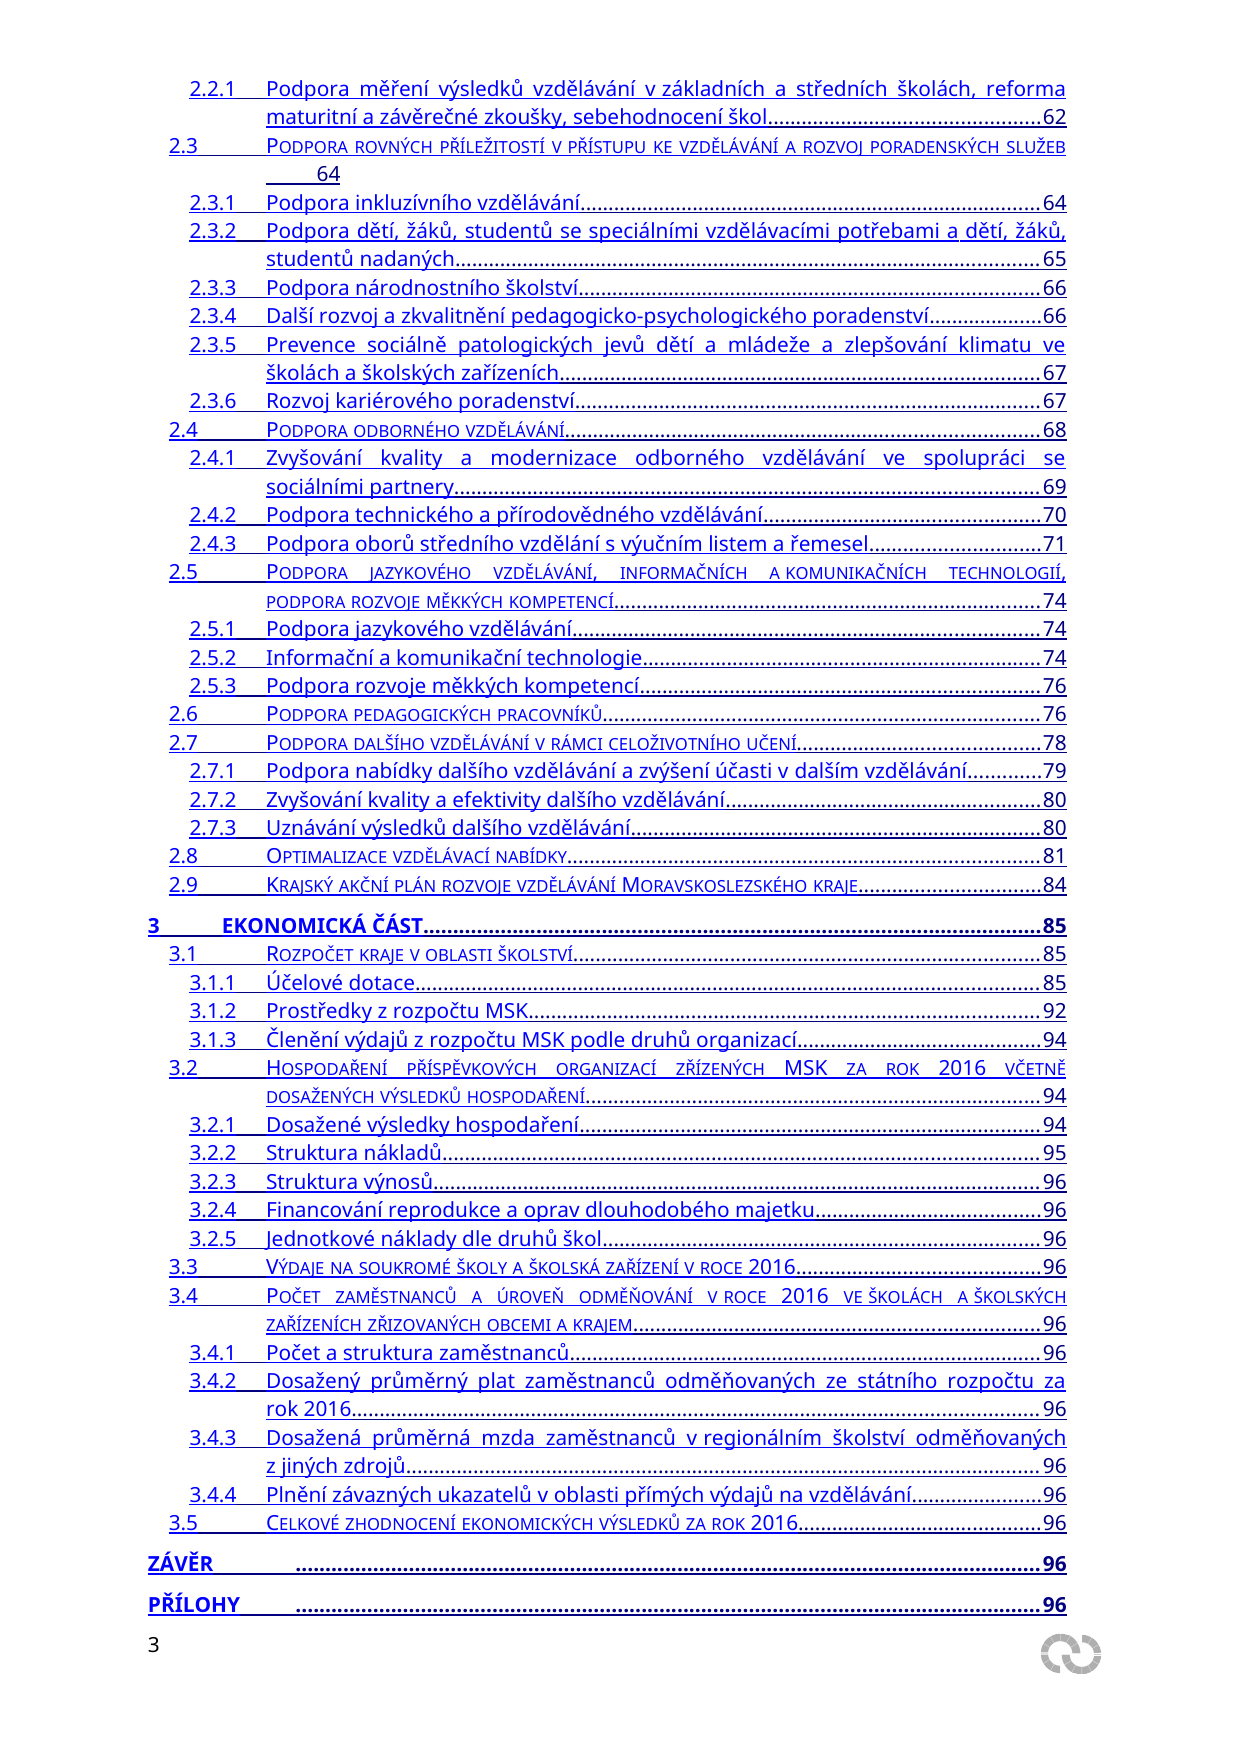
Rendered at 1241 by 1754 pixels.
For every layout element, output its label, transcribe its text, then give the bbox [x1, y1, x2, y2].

text Přílohy 96 [148, 1590, 1067, 1614]
text 2.5 Podpora jazykového vzdělávání, informačních a komunikačních technologií, podpora rozvoje měkkých kompetencí 74 [168, 582, 1066, 614]
text 3 Ekonomická část 85 [148, 911, 1067, 935]
text 2.7.3 Uznávání výsledků dalšího vzdělávání 80 [189, 813, 1066, 837]
text 2.3.2 Podpora dětí, žáků, studentů se speciálními vzdělávacími potřebami a dětí, žáků, studentů nadaných 65 [189, 241, 1066, 273]
text 2.4.1 Zvyšování kvality a modernizace odborného vzdělávání ve spolupráci se sociálními partnery 69 [189, 443, 1066, 468]
text 3.5 Celkové zhodnocení ekonomických výsledků za rok 2016 96 [168, 1508, 1066, 1532]
text 3.2.1 Dosažené výsledky hospodaření 94 [189, 1110, 1066, 1134]
text 3.4 Počet zaměstnanců a úroveň odměňování v roce 2016 ve školách a školských zařízeních zřizovaných obcemi a krajem 96 [168, 1306, 1066, 1338]
text 2.2.1 Podpora měření výsledků vzdělávání v základních a středních školách, reforma maturitní a závěrečné zkoušky, sebehodnocení škol 62 [189, 74, 1066, 98]
text 3.4.3 Dosažená průměrná mzda zaměstnanců v regionálním školství odměňovaných z jiných zdrojů 96 [189, 1448, 1066, 1480]
text 2.7 Podpora dalšího vzdělávání v rámci celoživotního učení 78 [168, 728, 1066, 752]
text [168, 1533, 1066, 1537]
text 3.1.2 Prostředky z rozpočtu MSK 92 [189, 996, 1066, 1021]
text 2.4.1 Zvyšování kvality a modernizace odborného vzdělávání ve spolupráci se sociálními partnery 69 [189, 469, 1066, 500]
text 3.2.2 Struktura nákladů 95 [189, 1138, 1066, 1163]
text 3.4.3 Dosažená průměrná mzda zaměstnanců v regionálním školství odměňovaných z jiných zdrojů 96 [189, 1423, 1066, 1447]
text 3.1 Rozpočet kraje v oblasti školství 85 [168, 939, 1066, 964]
text 2.5 Podpora jazykového vzdělávání, informačních a komunikačních technologií, podpora rozvoje měkkých kompetencí 74 [168, 557, 1066, 581]
text 2.3.5 Prevence sociálně patologických jevů dětí a mládeže a zlepšování klimatu ve školách a školských zařízeních 67 [189, 330, 1066, 354]
text 2.3.1 Podpora inkluzívního vzdělávání 64 [189, 188, 1066, 212]
text 2.7.1 Podpora nabídky dalšího vzdělávání a zvýšení účasti v dalším vzdělávání 79 [189, 756, 1066, 781]
text 2.4 Podpora odborného vzdělávání 68 [168, 415, 1066, 439]
text 3.2.4 Financování reprodukce a oprav dlouhodobého majetku 96 [189, 1195, 1066, 1219]
text 2.3.3 Podpora národnostního školství 66 [189, 273, 1066, 297]
text 2.9 Krajský akční plán rozvoje vzdělávání Moravskoslezského kraje 84 [168, 870, 1066, 894]
text 3.4.2 Dosažený průměrný plat zaměstnanců odměňovaných ze státního rozpočtu za rok 2016 96 [189, 1392, 1066, 1423]
text 3.2.5 Jednotkové náklady dle druhů škol 96 [189, 1224, 1066, 1248]
text Závěr 96 [148, 1549, 1067, 1573]
text 2.3.2 Podpora dětí, žáků, studentů se speciálními vzdělávacími potřebami a dětí, žáků, studentů nadaných 65 [189, 216, 1066, 240]
text 2.3.6 Rozvoj kariérového poradenství 67 [189, 387, 1066, 411]
text 2.6 Podpora pedagogických pracovníků 76 [168, 699, 1066, 724]
text 2.8 Optimalizace vzdělávací nabídky 81 [168, 842, 1066, 866]
text 3.2 Hospodaření příspěvkových organizací zřízených MSK za rok 2016 včetně dosažených výsledků hospodaření 94 [168, 1078, 1066, 1110]
text 2.3.4 Další rozvoj a zkvalitnění pedagogicko-psychologického poradenství 66 [189, 301, 1066, 326]
text 2.4.3 Podpora oborů středního vzdělání s výučním listem a řemesel 71 [189, 529, 1066, 553]
text 3.4.4 Plnění závazných ukazatelů v oblasti přímých výdajů na vzdělávání 96 [189, 1480, 1066, 1504]
text 3.4 Počet zaměstnanců a úroveň odměňování v roce 2016 ve školách a školských zařízeních zřizovaných obcemi a krajem 96 [168, 1281, 1066, 1305]
text 3.1.1 Účelové dotace 85 [189, 968, 1066, 992]
text 3.2.3 Struktura výnosů 96 [189, 1167, 1066, 1191]
text 2.7.2 Zvyšování kvality a efektivity dalšího vzdělávání 80 [189, 785, 1066, 809]
text 2.4.2 Podpora technického a přírodovědného vzdělávání 70 [189, 500, 1066, 524]
text 2.5.2 Informační a komunikační technologie 74 [189, 643, 1066, 667]
text 3.1.3 Členění výdajů z rozpočtu MSK podle druhů organizací 94 [189, 1025, 1066, 1049]
text 64 [168, 156, 1066, 188]
text 3.4.1 Počet a struktura zaměstnanců 96 [189, 1338, 1066, 1362]
text 2.3 Podpora rovných příležitostí v přístupu ke vzdělávání a rozvoj poradenských služeb [168, 131, 1066, 155]
text 3.4.2 Dosažený průměrný plat zaměstnanců odměňovaných ze státního rozpočtu za rok 2016 96 [189, 1366, 1066, 1390]
text 2.3.5 Prevence sociálně patologických jevů dětí a mládeže a zlepšování klimatu ve školách a školských zařízeních 67 [189, 355, 1066, 387]
text 2.2.1 Podpora měření výsledků vzdělávání v základních a středních školách, reforma maturitní a závěrečné zkoušky, sebehodnocení škol 62 [189, 99, 1066, 131]
text 3.3 Výdaje na soukromé školy a školská zařízení v roce 2016 96 [168, 1252, 1066, 1276]
text 3.2 Hospodaření příspěvkových organizací zřízených MSK za rok 2016 včetně dosažených výsledků hospodaření 94 [168, 1053, 1066, 1077]
text 2.5.1 Podpora jazykového vzdělávání 74 [189, 614, 1066, 638]
text [168, 1277, 1066, 1281]
text 2.5.3 Podpora rozvoje měkkých kompetencí 76 [189, 671, 1066, 695]
